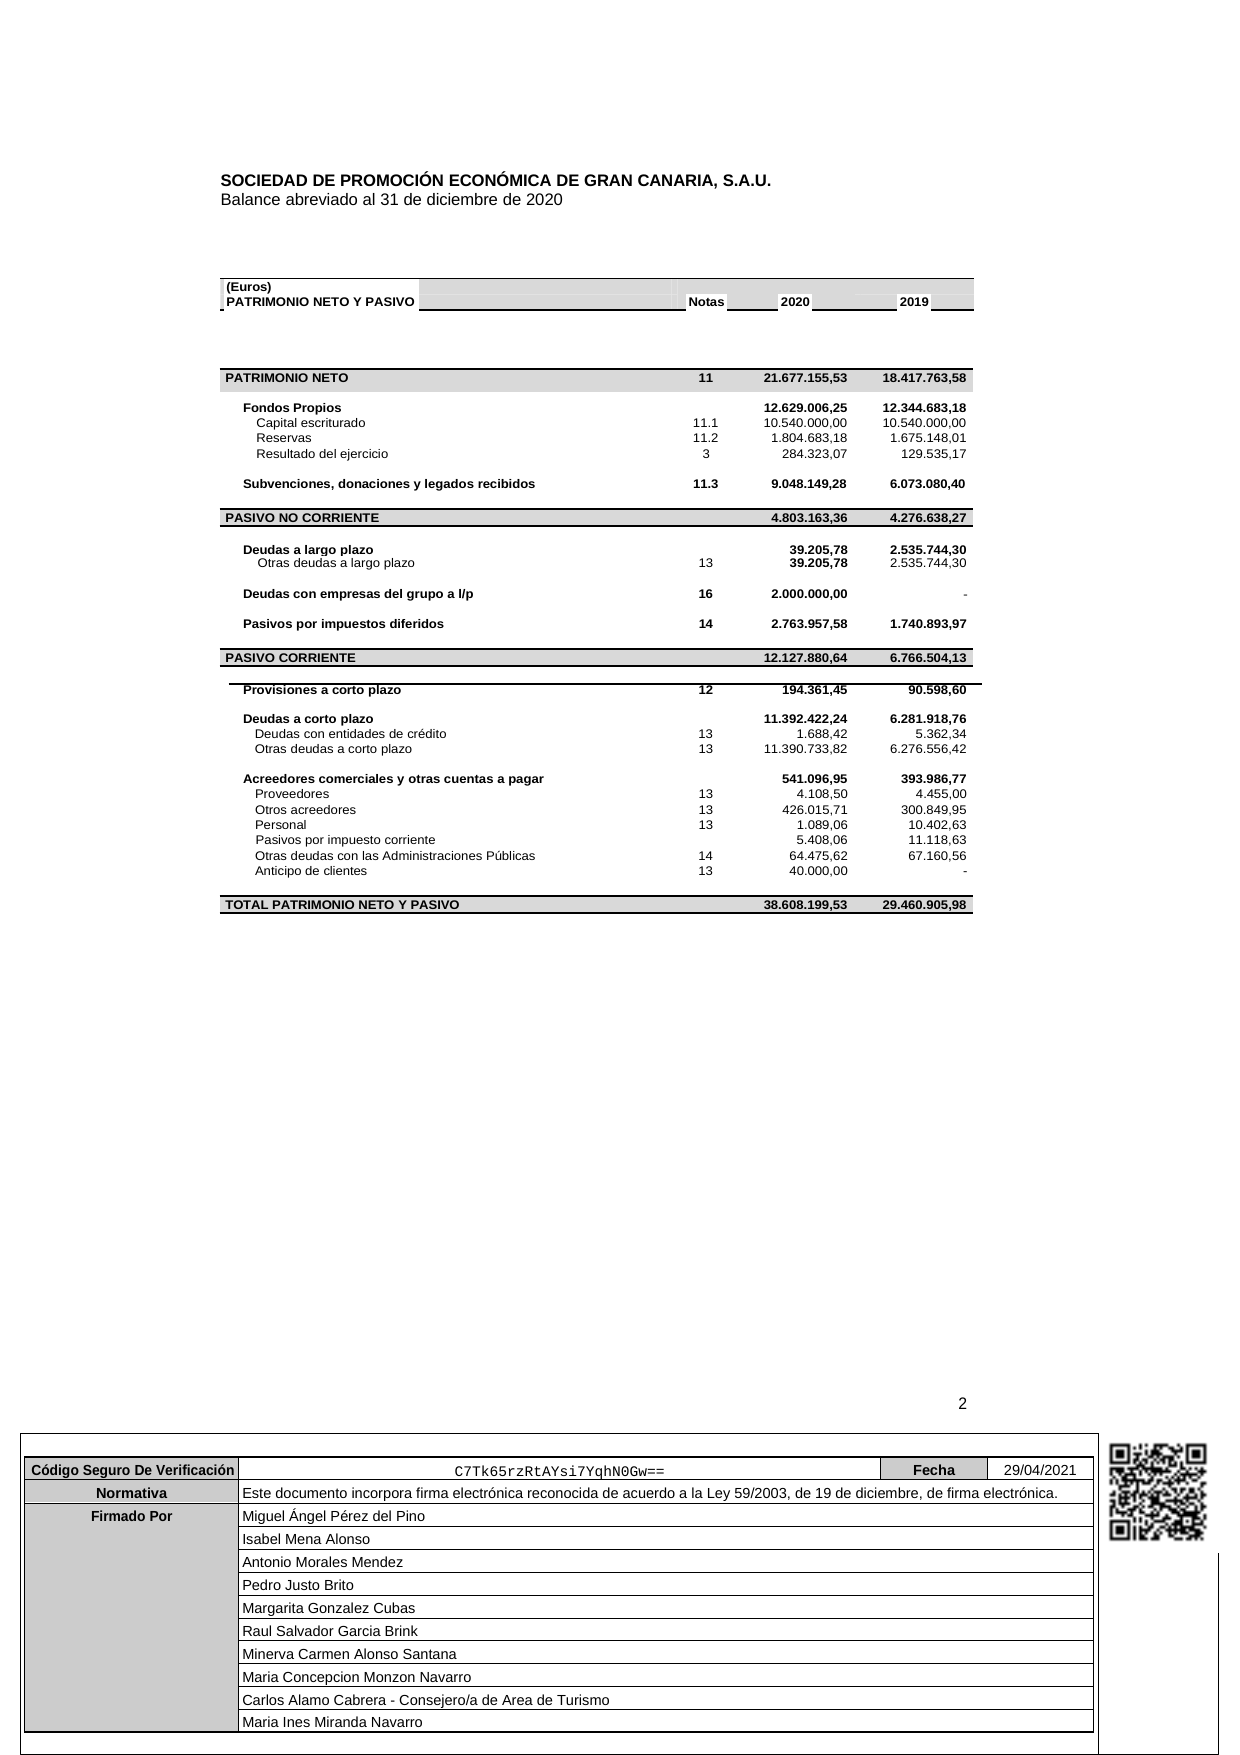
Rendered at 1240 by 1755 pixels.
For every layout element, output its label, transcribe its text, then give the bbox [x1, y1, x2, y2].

table_cell [620, 527, 741, 556]
table_cell 6.276.556,42 [865, 742, 973, 764]
table_cell - [865, 579, 973, 609]
table_cell 5.408,06 [741, 833, 865, 848]
table_cell 90.598,60 [865, 685, 973, 704]
table_cell 11.1 [620, 416, 741, 431]
table_cell 1.804.683,18 [741, 431, 865, 446]
table_cell 11.118,63 [865, 833, 973, 848]
table_cell 1.740.893,97 [865, 609, 973, 648]
table_header 18.417.763,58 [865, 370, 973, 392]
table_cell Carlos Alamo Cabrera - Consejero/a de Area de Turismo [239, 1687, 1093, 1709]
table_cell 11.2 [620, 431, 741, 446]
table_cell Pedro Justo Brito [239, 1573, 1093, 1594]
table_cell PASIVO CORRIENTE [220, 650, 620, 665]
table_cell Otras deudas con las Administraciones Públicas [220, 848, 620, 863]
table_cell Deudas con empresas del grupo a l/p [220, 579, 620, 609]
table_cell 12.127.880,64 [741, 650, 865, 665]
table_cell Reservas [220, 431, 620, 446]
table_cell [620, 765, 741, 787]
table_cell 12 [620, 685, 741, 704]
table_cell TOTAL PATRIMONIO NETO Y PASIVO [220, 897, 620, 912]
table_cell Deudas con entidades de crédito [220, 727, 620, 742]
table_cell 2.000.000,00 [741, 579, 865, 609]
table_cell Otras deudas a corto plazo [220, 742, 620, 764]
table_cell 40.000,00 [741, 864, 865, 895]
table_cell Acreedores comerciales y otras cuentas a pagar [220, 765, 620, 787]
table_cell [620, 897, 741, 912]
table_cell 3 [620, 446, 741, 469]
table_cell Isabel Mena Alonso [239, 1527, 1093, 1549]
table_cell 393.986,77 [865, 765, 973, 787]
table_cell 2.535.744,30 [865, 527, 973, 556]
table_cell 13 [620, 864, 741, 895]
table_cell PASIVO NO CORRIENTE [220, 510, 620, 525]
table_cell [741, 667, 865, 683]
table_cell Pasivos por impuesto corriente [220, 833, 620, 848]
table_cell 4.803.163,36 [741, 510, 865, 525]
table_cell [620, 510, 741, 525]
table_cell Deudas a corto plazo [220, 704, 620, 727]
table_header PATRIMONIO NETO [220, 370, 620, 392]
table_cell Resultado del ejercicio [220, 446, 620, 469]
table_cell 5.362,34 [865, 727, 973, 742]
table_cell Otros acreedores [220, 803, 620, 818]
table_cell 67.160,56 [865, 848, 973, 863]
table_cell Capital escriturado [220, 416, 620, 431]
table_cell 1.675.148,01 [865, 431, 973, 446]
table_cell Subvenciones, donaciones y legados recibidos [220, 469, 620, 508]
table_cell Personal [220, 818, 620, 833]
table_cell 16 [620, 579, 741, 609]
table_cell 10.540.000,00 [865, 416, 973, 431]
table_cell 12.344.683,18 [865, 392, 973, 416]
table_cell [620, 833, 741, 848]
table_cell 300.849,95 [865, 803, 973, 818]
table_cell 4.108,50 [741, 788, 865, 803]
table_cell 64.475,62 [741, 848, 865, 863]
table_cell Provisiones a corto plazo [220, 667, 620, 704]
table_cell 12.629.006,25 [741, 392, 865, 416]
table_cell 129.535,17 [865, 446, 973, 469]
table_cell Margarita Gonzalez Cubas [239, 1596, 1093, 1617]
table_cell Fondos Propios [220, 392, 620, 416]
table_header 11 [620, 370, 741, 392]
table_cell Firmado Por [25, 1504, 238, 1731]
table_cell 11.392.422,24 [741, 704, 865, 727]
table_cell Minerva Carmen Alonso Santana [239, 1641, 1093, 1663]
table_cell 39.205,78 [741, 556, 865, 579]
table_cell 2.535.744,30 [865, 556, 973, 579]
table_cell 284.323,07 [741, 446, 865, 469]
table_cell 10.540.000,00 [741, 416, 865, 431]
table_cell 541.096,95 [741, 765, 865, 787]
table_cell 38.608.199,53 [741, 897, 865, 912]
table_header Fecha [881, 1458, 987, 1479]
table_cell 13 [620, 818, 741, 833]
table_cell [620, 667, 741, 683]
table_cell 13 [620, 788, 741, 803]
table_cell 6.281.918,76 [865, 704, 973, 727]
table_cell 29.460.905,98 [865, 897, 973, 912]
table_cell 426.015,71 [741, 803, 865, 818]
table_cell Normativa [25, 1480, 238, 1502]
table_cell 2.763.957,58 [741, 609, 865, 648]
table_cell 6.073.080,40 [865, 469, 973, 508]
table_cell 9.048.149,28 [741, 469, 865, 508]
table_cell 13 [620, 742, 741, 764]
table_cell 10.402,63 [865, 818, 973, 833]
table_cell 6.766.504,13 [865, 650, 973, 665]
table_cell 4.276.638,27 [865, 510, 973, 525]
table_header C7Tk65rzRtAYsi7YqhN0Gw== [239, 1458, 880, 1479]
table_cell [620, 650, 741, 665]
table_header Código Seguro De Verificación [25, 1458, 238, 1479]
table_cell Este documento incorpora firma electrónica reconocida de acuerdo a la Ley 59/2003, de 19 de diciembre, de firma electrónica. [239, 1480, 1093, 1502]
table_cell Maria Ines Miranda Navarro [239, 1710, 1093, 1731]
table_cell Deudas a largo plazo [220, 527, 620, 556]
table_cell Anticipo de clientes [220, 864, 620, 895]
table_cell [865, 667, 973, 683]
table_cell 11.390.733,82 [741, 742, 865, 764]
table_cell Proveedores [220, 788, 620, 803]
table_cell Otras deudas a largo plazo [220, 556, 620, 579]
table_header 21.677.155,53 [741, 370, 865, 392]
table_cell 194.361,45 [741, 685, 865, 704]
table_cell Maria Concepcion Monzon Navarro [239, 1664, 1093, 1686]
table_cell 39.205,78 [741, 527, 865, 556]
text 2 [8, 1394, 967, 1413]
table_cell [620, 704, 741, 727]
table_cell 14 [620, 848, 741, 863]
table_cell Antonio Morales Mendez [239, 1550, 1093, 1572]
table_cell 14 [620, 609, 741, 648]
table_cell 1.089,06 [741, 818, 865, 833]
table_cell 1.688,42 [741, 727, 865, 742]
table_cell 13 [620, 803, 741, 818]
table_cell Raul Salvador Garcia Brink [239, 1619, 1093, 1640]
table_header 29/04/2021 [988, 1458, 1093, 1479]
table_cell - [865, 864, 973, 895]
table_cell 13 [620, 727, 741, 742]
table_cell 4.455,00 [865, 788, 973, 803]
table_cell Pasivos por impuestos diferidos [220, 609, 620, 648]
table_cell 11.3 [620, 469, 741, 508]
table_cell [620, 392, 741, 416]
table_cell 13 [620, 556, 741, 579]
table_cell Miguel Ángel Pérez del Pino [239, 1504, 1093, 1526]
